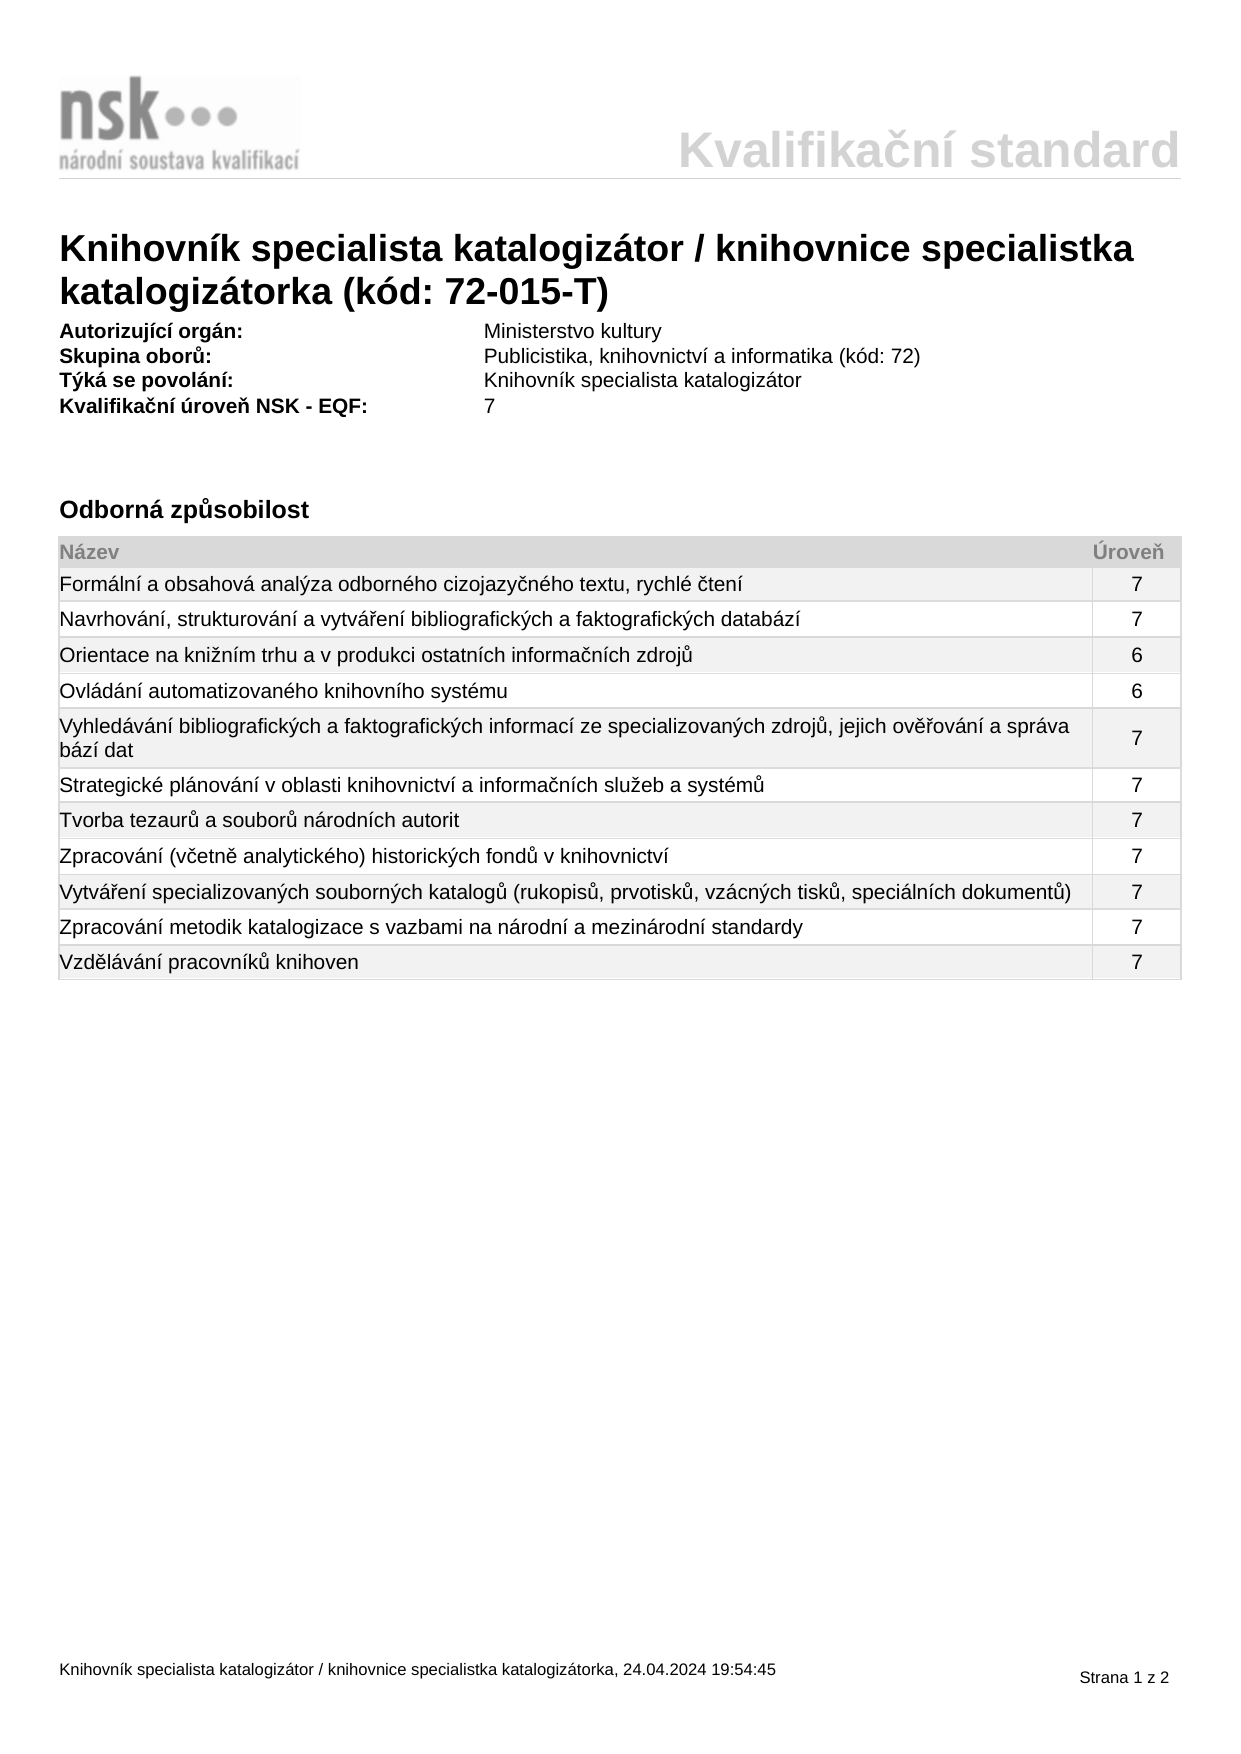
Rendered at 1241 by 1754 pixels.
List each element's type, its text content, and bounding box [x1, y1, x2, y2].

table_cell [862, 1279, 1093, 1469]
table_cell [1169, 980, 1181, 1278]
table_cell [620, 418, 626, 489]
table_cell 7 [1093, 839, 1180, 873]
picture [58, 59, 621, 172]
table_cell Knihovník specialista katalogizátor / knihovnice specialistka katalogizátorka, 24.04.2024 19:54:45 [59, 1660, 862, 1696]
table_cell Skupina oborů: [59, 344, 483, 368]
table_cell [484, 313, 620, 319]
table_cell Odborná způsobilost [59, 490, 1181, 524]
table_cell 6 [1093, 638, 1180, 672]
table_cell [484, 980, 620, 1278]
table_cell 7 [1093, 568, 1180, 600]
table_cell 7 [1093, 709, 1180, 767]
table_cell Knihovník specialista katalogizátor / knihovnice specialistka katalogizátorka (kód: 72-015-T) [59, 224, 1181, 313]
table_cell Zpracování metodik katalogizace s vazbami na národní a mezinárodní standardy [60, 910, 1092, 944]
table_cell [626, 196, 862, 224]
table_cell [484, 418, 620, 489]
table_cell [626, 980, 862, 1278]
table_cell [626, 313, 862, 319]
table_cell [59, 172, 483, 178]
table_cell Týká se povolání: [59, 368, 483, 392]
table_cell [620, 196, 626, 224]
table_cell Kvalifikační úroveň NSK - EQF: [59, 394, 483, 417]
table_cell [59, 1469, 483, 1659]
table_cell [484, 524, 620, 536]
table_cell [1093, 524, 1169, 536]
table_cell [59, 980, 483, 1278]
table_cell Formální a obsahová analýza odborného cizojazyčného textu, rychlé čtení [60, 568, 1092, 600]
table_cell [1169, 1469, 1181, 1659]
table_cell [484, 172, 620, 178]
table_cell 7 [1093, 602, 1180, 636]
table_cell [59, 313, 483, 319]
table_cell [59, 418, 483, 489]
table_cell 7 [1093, 946, 1180, 978]
table_cell Tvorba tezaurů a souborů národních autorit [60, 803, 1092, 837]
table_cell Vytváření specializovaných souborných katalogů (rukopisů, prvotisků, vzácných tisků, speciálních dokumentů) [60, 875, 1092, 908]
table_cell Autorizující orgán: [59, 319, 483, 343]
table_cell [59, 524, 483, 536]
table_cell 7 [1093, 769, 1180, 801]
table_header Kvalifikační standard [626, 59, 1181, 178]
table_cell [862, 418, 1093, 489]
table_cell 7 [484, 394, 1181, 417]
table_cell [626, 418, 862, 489]
table_cell Zpracování (včetně analytického) historických fondů v knihovnictví [60, 839, 1092, 873]
table_header [621, 59, 626, 172]
table_cell [484, 196, 620, 224]
table_cell [620, 980, 626, 1278]
table_cell 6 [1093, 674, 1180, 707]
table_cell Publicistika, knihovnictví a informatika (kód: 72) [484, 344, 1181, 368]
table_cell [484, 1279, 620, 1469]
table_cell Knihovník specialista katalogizátor [484, 368, 1181, 393]
table_cell Strategické plánování v oblasti knihovnictví a informačních služeb a systémů [60, 769, 1092, 801]
table_cell [1093, 313, 1169, 319]
table_cell 7 [1093, 803, 1180, 837]
table_cell [862, 980, 1093, 1278]
table_cell Vzdělávání pracovníků knihoven [60, 946, 1092, 978]
table_cell [626, 1469, 862, 1659]
table_cell 7 [1093, 875, 1180, 908]
table_cell 7 [1093, 910, 1180, 944]
table_cell [862, 524, 1093, 536]
table_cell [1093, 1279, 1169, 1469]
table_cell [620, 1279, 626, 1469]
table_cell [626, 1279, 862, 1469]
table_cell [620, 1469, 626, 1659]
table_cell Navrhování, strukturování a vytváření bibliografických a faktografických databází [60, 602, 1092, 636]
table_cell [862, 196, 1093, 224]
table_cell [1093, 196, 1169, 224]
table_cell [1093, 418, 1169, 489]
table_cell [59, 179, 1181, 196]
table_cell Orientace na knižním trhu a v produkci ostatních informačních zdrojů [60, 638, 1092, 672]
table_cell [1169, 196, 1181, 224]
table_cell Název [60, 538, 1092, 566]
table_cell Strana 1 z 2 [862, 1660, 1169, 1696]
table_cell [1169, 524, 1181, 536]
table_cell [484, 1469, 620, 1659]
table_cell [626, 524, 862, 536]
table_cell [1169, 1279, 1181, 1469]
table_cell [862, 313, 1093, 319]
table_cell [1093, 980, 1169, 1278]
table_cell Vyhledávání bibliografických a faktografických informací ze specializovaných zdrojů, jejich ověřování a správa bází dat [60, 709, 1092, 767]
table_cell [1093, 1469, 1169, 1659]
table_cell [862, 1469, 1093, 1659]
table_cell [1169, 313, 1181, 319]
table_cell Ministerstvo kultury [484, 319, 1181, 344]
table_cell Ovládání automatizovaného knihovního systému [60, 674, 1092, 707]
table_cell [1169, 1660, 1181, 1696]
table_cell Úroveň [1093, 538, 1180, 566]
table_cell [620, 524, 626, 536]
table_cell [59, 196, 483, 224]
table_cell [59, 1279, 483, 1469]
table_cell [1169, 418, 1181, 489]
